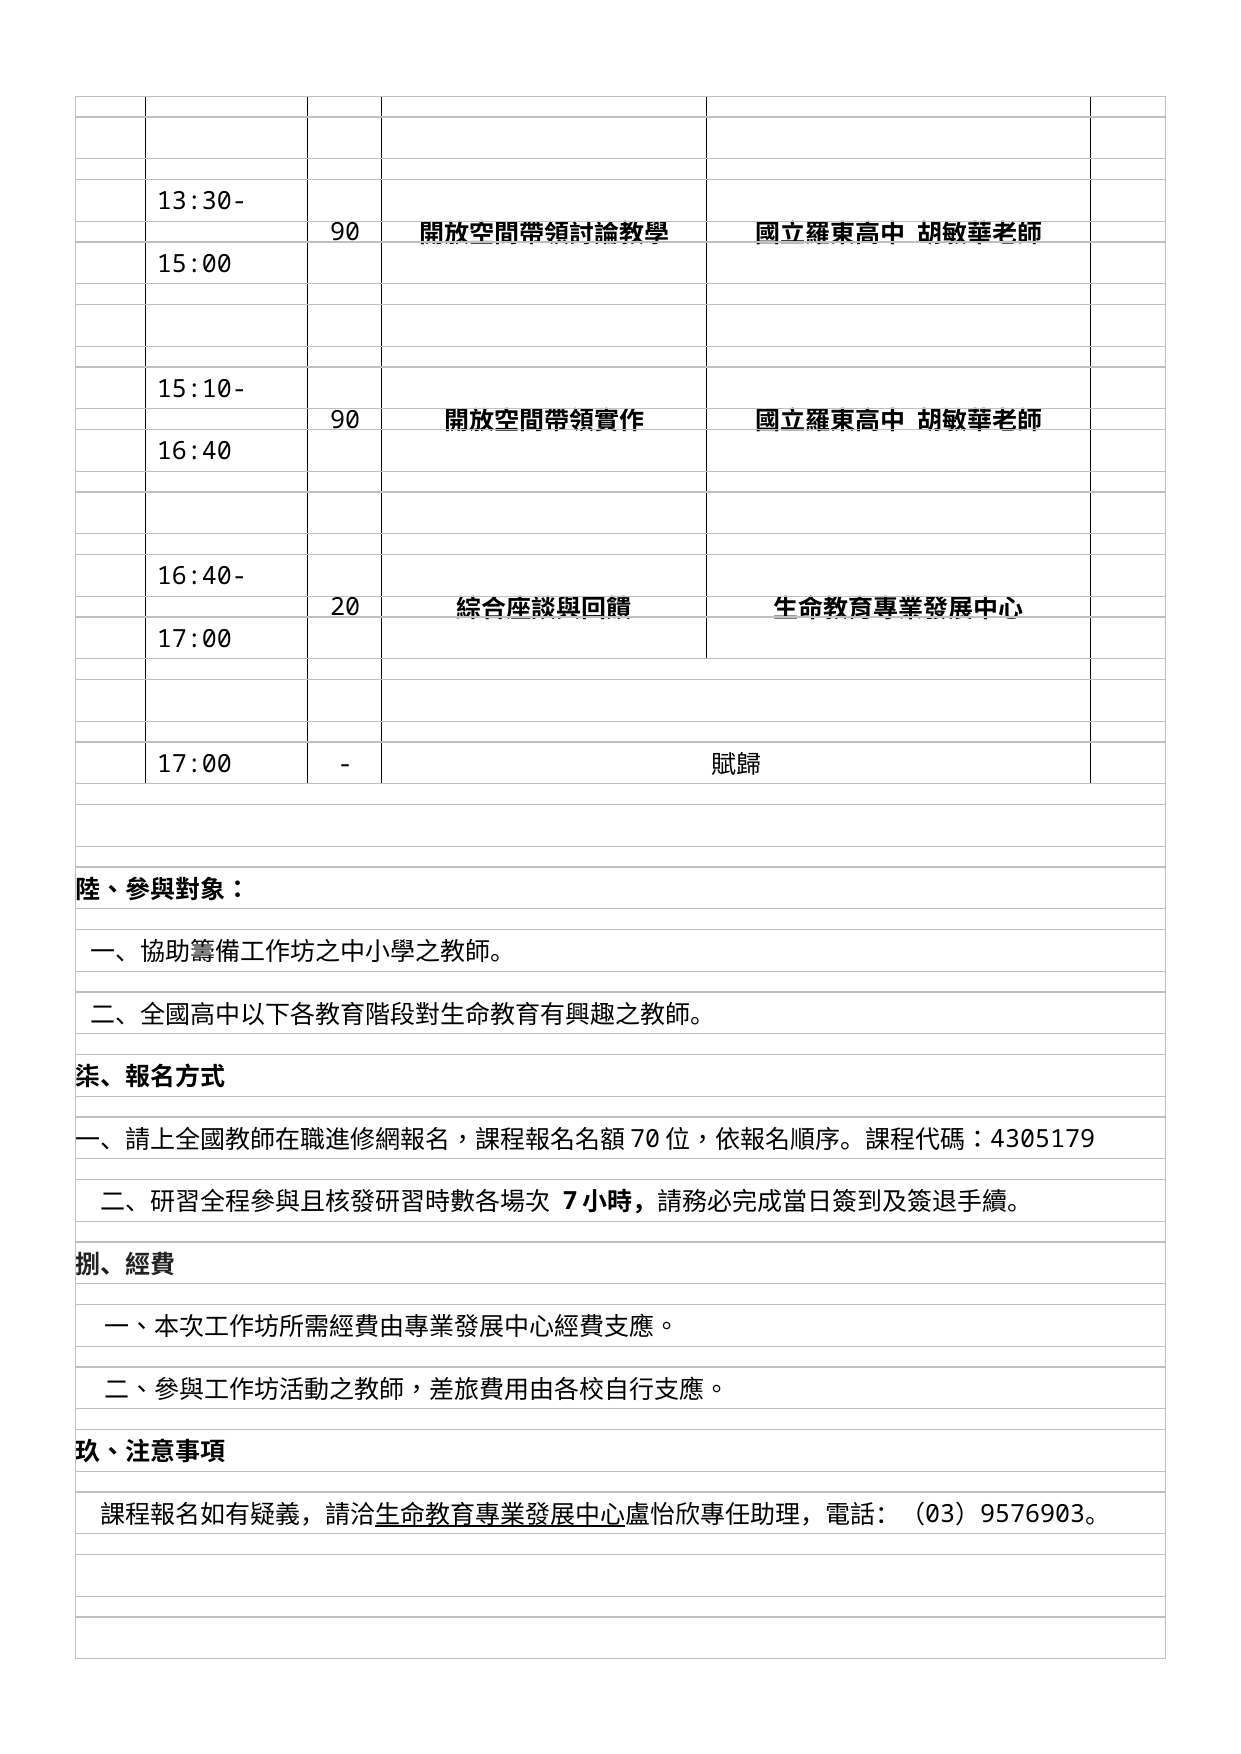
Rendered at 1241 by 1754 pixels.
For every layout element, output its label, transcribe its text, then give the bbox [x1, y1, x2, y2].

table_cell 國立羅東高中 胡敏華老師 [960, 409, 1001, 429]
table_cell [146, 472, 307, 491]
table_cell [308, 472, 381, 491]
table_cell [308, 368, 381, 408]
table_cell 20 [308, 597, 381, 616]
table_cell 國立羅東高中 胡敏華老師 [707, 347, 1090, 366]
table_cell 國立羅東高中 胡敏華老師 [707, 368, 1090, 408]
text 二、全國高中以下各教育階段對生命教育有興趣之教師。 [76, 993, 1165, 1033]
table_cell 綜合座談與回饋 [573, 597, 583, 616]
table_cell [382, 722, 1090, 741]
table_cell [308, 118, 381, 158]
text 一、本次工作坊所需經費由專業發展中心經費支應。 [104, 1305, 1165, 1346]
table_cell 90 [308, 222, 381, 241]
table_cell [308, 618, 381, 658]
table_cell 開放空間帶領討論教學 [517, 222, 556, 241]
table_cell [308, 97, 381, 116]
table_cell 開放空間帶領實作 [588, 409, 625, 429]
text 一、協助籌備工作坊之中小學之教師。 [76, 930, 1165, 971]
table_cell [308, 180, 381, 221]
table_cell [308, 493, 381, 533]
text 二、參與工作坊活動之教師，差旅費用由各校自行支應。 [104, 1368, 1165, 1408]
table_cell 綜合座談與回饋 [627, 597, 706, 616]
table_cell [308, 243, 381, 283]
table_cell 國立羅東高中 胡敏華老師 [707, 159, 1090, 179]
table_cell [382, 659, 1090, 679]
table_cell 國立羅東高中 胡敏華老師 [778, 222, 818, 241]
table_cell 生命教育專業發展中心 [929, 597, 951, 616]
table_cell 15:00 [146, 243, 307, 283]
table_cell [146, 159, 307, 179]
table_cell 開放空間帶領實作 [382, 368, 706, 408]
table_cell 開放空間帶領實作 [382, 305, 706, 346]
table_cell [146, 597, 307, 616]
table_cell 生命教育專業發展中心 [707, 597, 784, 616]
table_cell 國立羅東高中 胡敏華老師 [707, 118, 1090, 158]
table_cell [308, 555, 381, 596]
table_cell 國立羅東高中 胡敏華老師 [707, 180, 1090, 221]
table_cell [146, 305, 307, 346]
table_cell 生命教育專業發展中心 [787, 597, 831, 616]
table_cell 國立羅東高中 胡敏華老師 [707, 243, 1090, 283]
table_cell 生命教育專業發展中心 [967, 597, 984, 616]
table_cell - [308, 659, 381, 679]
table_cell 國立羅東高中 胡敏華老師 [707, 97, 1090, 116]
table_cell 開放空間帶領討論教學 [382, 159, 706, 179]
table_cell [308, 534, 381, 554]
table_cell 國立羅東高中 胡敏華老師 [707, 409, 757, 429]
text [76, 847, 1165, 866]
table_cell [146, 97, 307, 116]
table_cell 國立羅東高中 胡敏華老師 [960, 222, 1001, 241]
text [104, 1284, 1165, 1304]
table_cell 國立羅東高中 胡敏華老師 [707, 305, 1090, 346]
table_cell [146, 118, 307, 158]
table_cell [146, 493, 307, 533]
table_cell 16:40 [146, 430, 307, 471]
table_cell 開放空間帶領實作 [486, 409, 521, 429]
table_cell 開放空間帶領討論教學 [563, 222, 587, 241]
table_cell 開放空間帶領實作 [382, 347, 706, 366]
table_cell 綜合座談與回饋 [511, 597, 546, 616]
table_cell 開放空間帶領討論教學 [499, 222, 514, 241]
table_cell 開放空間帶領討論教學 [590, 222, 627, 241]
table_cell 開放空間帶領討論教學 [382, 118, 706, 158]
table_cell 綜合座談與回饋 [382, 472, 706, 491]
table_cell 國立羅東高中 胡敏華老師 [1036, 222, 1090, 241]
table_cell [146, 409, 307, 429]
table_cell 綜合座談與回饋 [382, 493, 706, 533]
table_cell 90 [308, 409, 381, 429]
table_cell [308, 159, 381, 179]
table_cell 國立羅東高中 胡敏華老師 [894, 409, 922, 429]
table_cell [146, 659, 307, 679]
text 課程報名如有疑義，請洽生命教育專業發展中心盧怡欣專任助理，電話：（03）9576903。 [76, 1493, 1165, 1533]
text 柒、報名方式 [76, 1055, 1165, 1096]
text [76, 909, 1165, 929]
table_cell 開放空間帶領實作 [524, 409, 539, 429]
table_cell 生命教育專業發展中心 [987, 597, 1090, 616]
table_cell 生命教育專業發展中心 [707, 493, 1090, 533]
table_cell 國立羅東高中 胡敏華老師 [707, 284, 1090, 304]
text 玖、注意事項 [76, 1430, 1165, 1471]
table_cell 開放空間帶領討論教學 [382, 180, 706, 221]
table_cell 綜合座談與回饋 [562, 597, 575, 611]
table_cell 16:40- [146, 555, 307, 596]
table_cell 開放空間帶領實作 [542, 409, 581, 429]
table_cell 開放空間帶領討論教學 [382, 243, 706, 283]
table_cell 開放空間帶領討論教學 [461, 222, 496, 241]
table_cell 17:00 [146, 743, 307, 783]
table_cell - [308, 680, 381, 721]
table_cell 綜合座談與回饋 [382, 597, 464, 616]
table_cell 17:00 [146, 618, 307, 658]
table_cell 生命教育專業發展中心 [862, 597, 888, 616]
table_cell 綜合座談與回饋 [382, 555, 706, 596]
table_cell [146, 284, 307, 304]
table_cell [382, 680, 1090, 721]
table_cell 生命教育專業發展中心 [887, 597, 909, 616]
table_cell 國立羅東高中 胡敏華老師 [825, 222, 841, 241]
table_cell 開放空間帶領實作 [382, 409, 446, 429]
table_cell - [308, 743, 381, 783]
table_cell 綜合座談與回饋 [586, 600, 601, 615]
table_cell [308, 284, 381, 304]
table_cell 生命教育專業發展中心 [707, 618, 1090, 658]
text 捌、經費 [76, 1243, 1165, 1283]
table_cell 生命教育專業發展中心 [841, 597, 868, 616]
table_cell 綜合座談與回饋 [547, 597, 563, 616]
table_cell 國立羅東高中 胡敏華老師 [1003, 409, 1021, 429]
table_cell - [308, 722, 381, 741]
table_cell 綜合座談與回饋 [609, 597, 620, 616]
text [76, 1472, 1165, 1491]
table_cell 綜合座談與回饋 [382, 534, 706, 554]
table_cell 國立羅東高中 胡敏華老師 [844, 222, 891, 241]
table_cell 綜合座談與回饋 [460, 597, 518, 616]
text [76, 1409, 1165, 1429]
table_cell 13:30- [146, 180, 307, 221]
text [104, 1347, 1165, 1366]
text [76, 1034, 1165, 1054]
table_cell 開放空間帶領實作 [467, 409, 475, 429]
text 一、請上全國教師在職進修網報名，課程報名名額70位，依報名順序。課程代碼：4305179 [76, 1118, 1165, 1158]
text [76, 1222, 1165, 1241]
table_cell 生命教育專業發展中心 [707, 555, 1090, 596]
table_cell [146, 722, 307, 741]
table_cell [146, 347, 307, 366]
table_cell 國立羅東高中 胡敏華老師 [707, 430, 1090, 471]
table_cell 開放空間帶領實作 [382, 284, 706, 304]
table_cell 15:10- [146, 368, 307, 408]
table_cell [308, 347, 381, 366]
table_cell 開放空間帶領實作 [382, 430, 706, 471]
table_cell 國立羅東高中 胡敏華老師 [1003, 222, 1021, 241]
table_cell 國立羅東高中 胡敏華老師 [707, 222, 757, 241]
text 陸、參與對象： [76, 868, 1165, 908]
table_cell [308, 430, 381, 471]
table_cell [308, 305, 381, 346]
table_cell [146, 222, 307, 241]
table_cell 國立羅東高中 胡敏華老師 [844, 409, 891, 429]
text 二、研習全程參與且核發研習時數各場次 7小時，請務必完成當日簽到及簽退手續。 [76, 1180, 1165, 1221]
table_cell [146, 534, 307, 554]
text [76, 1097, 1165, 1116]
table_cell 生命教育專業發展中心 [707, 472, 1090, 491]
text [76, 972, 1165, 991]
table_cell 生命教育專業發展中心 [912, 597, 931, 616]
table_cell [146, 680, 307, 721]
table_cell 生命教育專業發展中心 [707, 534, 1090, 554]
table_cell 國立羅東高中 胡敏華老師 [825, 409, 841, 429]
table_cell 國立羅東高中 胡敏華老師 [894, 222, 922, 241]
table_cell 開放空間帶領實作 [634, 409, 706, 429]
table_cell 開放空間帶領討論教學 [382, 222, 421, 241]
table_cell 國立羅東高中 胡敏華老師 [1036, 409, 1090, 429]
table_cell 國立羅東高中 胡敏華老師 [778, 409, 818, 429]
table_cell 賦歸 [382, 743, 1090, 783]
table_cell 開放空間帶領討論教學 [382, 97, 706, 116]
table_cell 開放空間帶領討論教學 [637, 222, 706, 241]
text [76, 1159, 1165, 1179]
table_cell 綜合座談與回饋 [382, 618, 706, 658]
